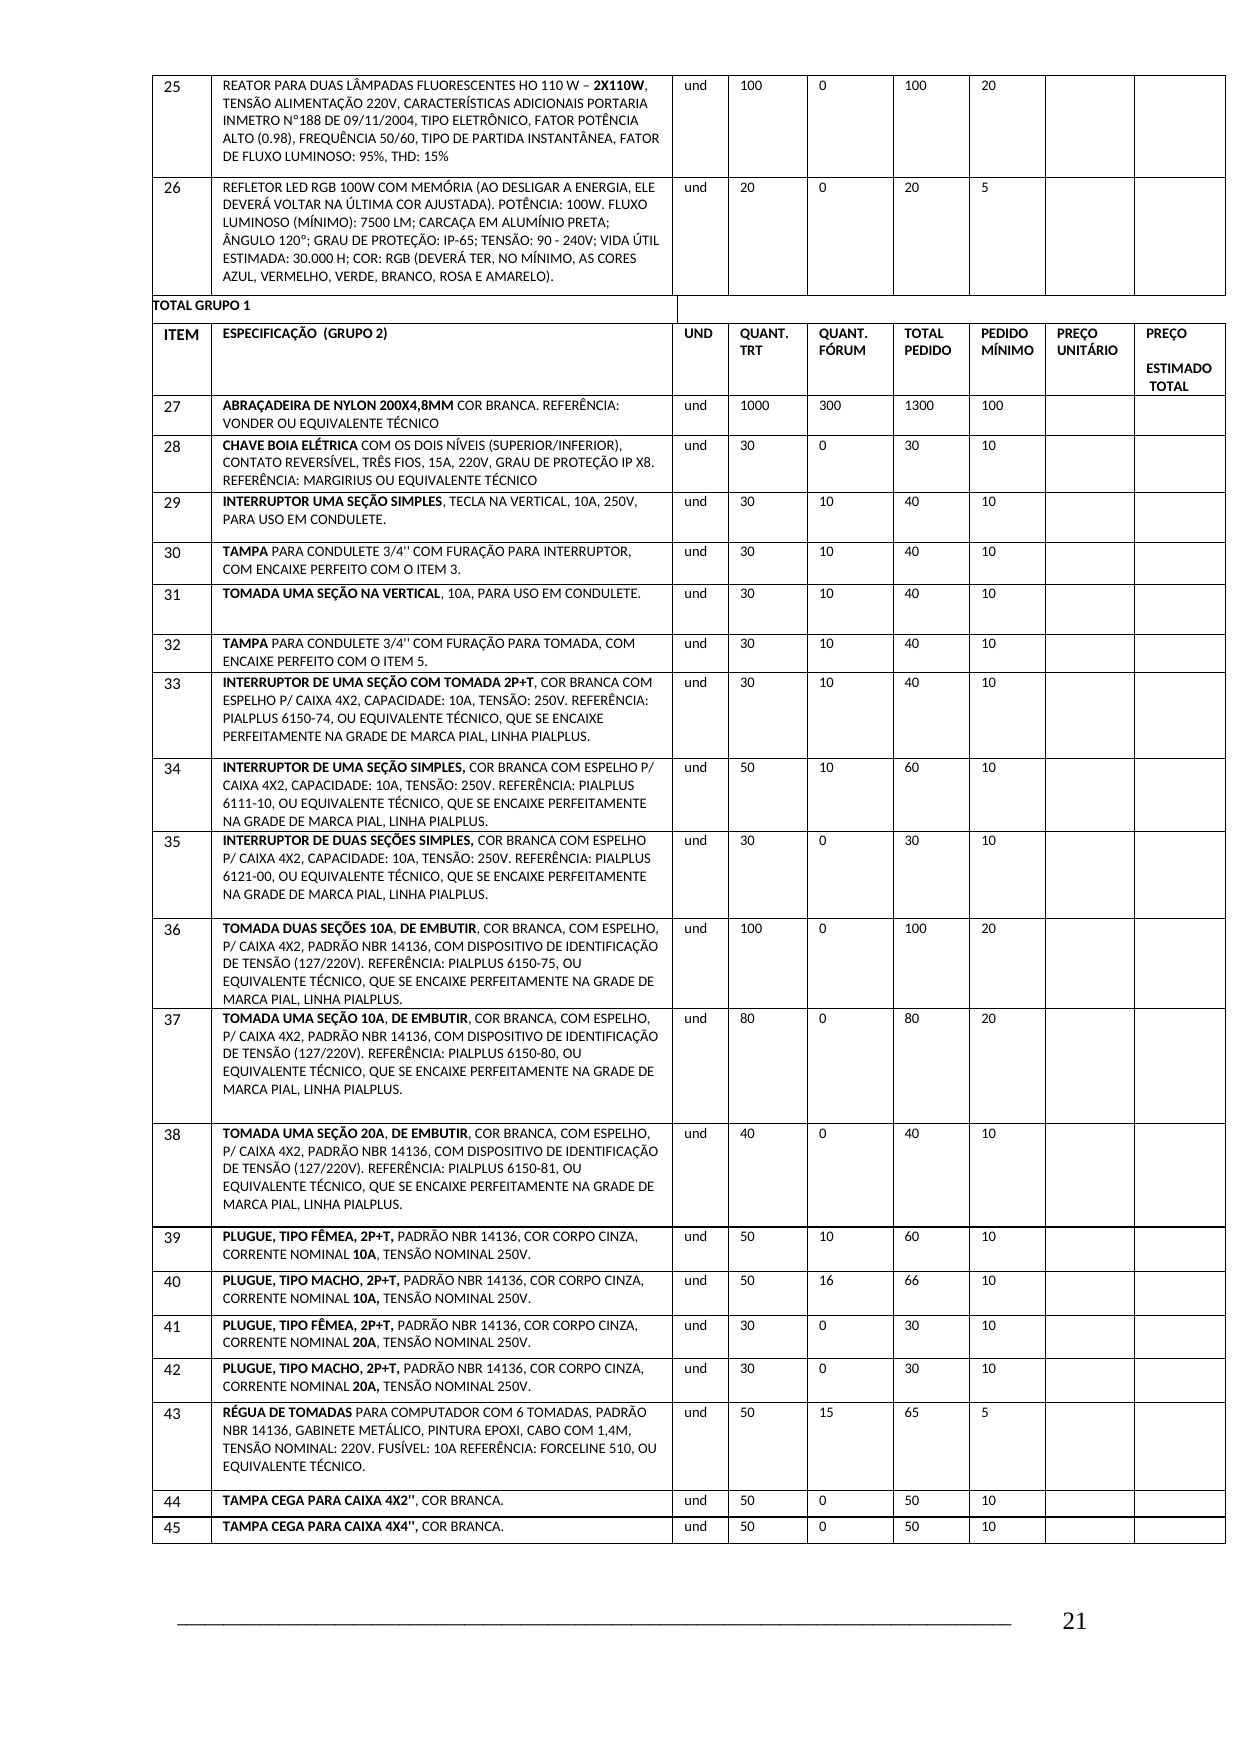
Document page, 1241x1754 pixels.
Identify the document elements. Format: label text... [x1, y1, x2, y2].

table_cell ABRAÇADEIRA DE NYLON 200X4,8MM COR BRANCA. REFERÊNCIA: VONDER OU EQUIVALENTE TÉCNICO [212, 396, 672, 435]
table_cell und [673, 178, 728, 295]
table_cell und [673, 759, 728, 831]
table_cell 0 [808, 1491, 893, 1516]
table_cell 100 [894, 76, 969, 177]
table_cell 28 [153, 436, 211, 492]
table_cell [1046, 585, 1134, 633]
table_cell 40 [894, 493, 969, 542]
table_cell [1135, 436, 1225, 492]
table_cell 66 [894, 1272, 969, 1315]
table_cell und [673, 585, 728, 633]
table_cell und [673, 76, 728, 177]
table_cell [1046, 832, 1134, 918]
table_cell [1046, 919, 1134, 1008]
table_cell [1135, 1272, 1225, 1315]
table_cell 34 [153, 759, 211, 831]
table_cell 20 [894, 178, 969, 295]
table_cell 60 [894, 1228, 969, 1271]
table_cell [1046, 1359, 1134, 1402]
table_cell 10 [970, 832, 1045, 918]
table_cell [1135, 585, 1225, 633]
table_cell 45 [153, 1518, 211, 1543]
table_cell INTERRUPTOR DE DUAS SEÇÕES SIMPLES, COR BRANCA COM ESPELHO P/ CAIXA 4X2, CAPACIDADE: 10A, TENSÃO: 250V. REFERÊNCIA: PIALPLUS 6121-00, OU EQUIVALENTE TÉCNICO, QUE SE ENCAIXE PERFEITAMENTE NA GRADE DE MARCA PIAL, LINHA PIALPLUS. [212, 832, 672, 918]
table_cell 0 [808, 76, 893, 177]
table_cell 40 [894, 1124, 969, 1226]
table_cell 0 [808, 1316, 893, 1358]
table_cell TOMADA UMA SEÇÃO 10A, DE EMBUTIR, COR BRANCA, COM ESPELHO, P/ CAIXA 4X2, PADRÃO NBR 14136, COM DISPOSITIVO DE IDENTIFICAÇÃO DE TENSÃO (127/220V). REFERÊNCIA: PIALPLUS 6150-80, OU EQUIVALENTE TÉCNICO, QUE SE ENCAIXE PERFEITAMENTE NA GRADE DE MARCA PIAL, LINHA PIALPLUS. [212, 1009, 672, 1123]
table_cell 10 [808, 1228, 893, 1271]
table_cell [1046, 178, 1134, 295]
table_cell 10 [808, 543, 893, 583]
table_cell 40 [153, 1272, 211, 1315]
table_cell 10 [970, 493, 1045, 542]
table_cell [1046, 1518, 1134, 1543]
table_cell INTERRUPTOR UMA SEÇÃO SIMPLES, TECLA NA VERTICAL, 10A, 250V, PARA USO EM CONDULETE. [212, 493, 672, 542]
table_cell 50 [729, 1491, 807, 1516]
table_cell und [673, 1124, 728, 1226]
table_cell [1046, 543, 1134, 583]
table_cell 30 [894, 1316, 969, 1358]
table_cell 10 [970, 673, 1045, 757]
table_cell 80 [729, 1009, 807, 1123]
table_cell TAMPA CEGA PARA CAIXA 4X2'', COR BRANCA. [212, 1491, 672, 1516]
table_cell 31 [153, 585, 211, 633]
table_cell TOMADA DUAS SEÇÕES 10A, DE EMBUTIR, COR BRANCA, COM ESPELHO, P/ CAIXA 4X2, PADRÃO NBR 14136, COM DISPOSITIVO DE IDENTIFICAÇÃO DE TENSÃO (127/220V). REFERÊNCIA: PIALPLUS 6150-75, OU EQUIVALENTE TÉCNICO, QUE SE ENCAIXE PERFEITAMENTE NA GRADE DE MARCA PIAL, LINHA PIALPLUS. [212, 919, 672, 1008]
table_cell TOTAL PEDIDO [894, 324, 969, 395]
table_cell und [673, 635, 728, 672]
table_cell 36 [153, 919, 211, 1008]
table_cell 50 [729, 1272, 807, 1315]
table_cell [1046, 1491, 1134, 1516]
table_cell QUANT. FÓRUM [808, 324, 893, 395]
table_cell 1000 [729, 396, 807, 435]
table_cell 10 [970, 759, 1045, 831]
table_cell PREÇO ESTIMADO TOTAL [1135, 324, 1225, 395]
table_cell 10 [970, 543, 1045, 583]
table_cell und [673, 673, 728, 757]
table_cell 30 [729, 493, 807, 542]
table_cell 80 [894, 1009, 969, 1123]
table_cell 29 [153, 493, 211, 542]
table_cell 38 [153, 1124, 211, 1226]
table_cell 100 [970, 396, 1045, 435]
table_cell 0 [808, 832, 893, 918]
table_cell 39 [153, 1228, 211, 1271]
table_cell [1046, 1124, 1134, 1226]
table_cell 40 [894, 635, 969, 672]
table_cell TOMADA UMA SEÇÃO 20A, DE EMBUTIR, COR BRANCA, COM ESPELHO, P/ CAIXA 4X2, PADRÃO NBR 14136, COM DISPOSITIVO DE IDENTIFICAÇÃO DE TENSÃO (127/220V). REFERÊNCIA: PIALPLUS 6150-81, OU EQUIVALENTE TÉCNICO, QUE SE ENCAIXE PERFEITAMENTE NA GRADE DE MARCA PIAL, LINHA PIALPLUS. [212, 1124, 672, 1226]
table_cell TAMPA CEGA PARA CAIXA 4X4'', COR BRANCA. [212, 1518, 672, 1543]
table_cell [1135, 76, 1225, 177]
table_cell 100 [729, 76, 807, 177]
table_cell 25 [153, 76, 211, 177]
table_cell PLUGUE, TIPO MACHO, 2P+T, PADRÃO NBR 14136, COR CORPO CINZA, CORRENTE NOMINAL 20A, TENSÃO NOMINAL 250V. [212, 1359, 672, 1402]
table_cell [1135, 1359, 1225, 1402]
table_cell TOTAL GRUPO 1 [153, 296, 677, 323]
table_cell 50 [729, 1228, 807, 1271]
table_cell 65 [894, 1403, 969, 1490]
table_cell 27 [153, 396, 211, 435]
table_cell [1046, 759, 1134, 831]
table_cell 50 [729, 759, 807, 831]
table_cell CHAVE BOIA ELÉTRICA COM OS DOIS NÍVEIS (SUPERIOR/INFERIOR), CONTATO REVERSÍVEL, TRÊS FIOS, 15A, 220V, GRAU DE PROTEÇÃO IP X8. REFERÊNCIA: MARGIRIUS OU EQUIVALENTE TÉCNICO [212, 436, 672, 492]
table_cell [1135, 1316, 1225, 1358]
table_cell 20 [970, 1009, 1045, 1123]
table_cell [1135, 396, 1225, 435]
table_cell QUANT. TRT [729, 324, 807, 395]
table_cell 10 [808, 493, 893, 542]
table_cell 10 [970, 1272, 1045, 1315]
table_cell 10 [808, 635, 893, 672]
table_cell 50 [729, 1518, 807, 1543]
table_cell 1300 [894, 396, 969, 435]
table_cell PLUGUE, TIPO MACHO, 2P+T, PADRÃO NBR 14136, COR CORPO CINZA, CORRENTE NOMINAL 10A, TENSÃO NOMINAL 250V. [212, 1272, 672, 1315]
table_cell 0 [808, 1009, 893, 1123]
table_cell 0 [808, 178, 893, 295]
table_cell 20 [970, 919, 1045, 1008]
table_cell und [673, 1316, 728, 1358]
table_cell 30 [894, 832, 969, 918]
table_cell PLUGUE, TIPO FÊMEA, 2P+T, PADRÃO NBR 14136, COR CORPO CINZA, CORRENTE NOMINAL 20A, TENSÃO NOMINAL 250V. [212, 1316, 672, 1358]
table_cell 30 [729, 1316, 807, 1358]
table_cell [1135, 635, 1225, 672]
table_cell 50 [729, 1403, 807, 1490]
table_cell 5 [970, 1403, 1045, 1490]
table_cell 40 [894, 585, 969, 633]
table_cell 44 [153, 1491, 211, 1516]
table_cell 20 [729, 178, 807, 295]
table_cell und [673, 1403, 728, 1490]
table_cell ESPECIFICAÇÃO (GRUPO 2) [212, 324, 672, 395]
table_cell [1046, 436, 1134, 492]
table_cell 10 [970, 1124, 1045, 1226]
table_cell 15 [808, 1403, 893, 1490]
table_cell [1046, 493, 1134, 542]
table_cell und [673, 396, 728, 435]
table_cell [1046, 1228, 1134, 1271]
table_cell 10 [970, 585, 1045, 633]
table_cell [1135, 1491, 1225, 1516]
table_cell 10 [970, 1316, 1045, 1358]
table_cell 37 [153, 1009, 211, 1123]
table_cell 33 [153, 673, 211, 757]
table_cell 10 [970, 635, 1045, 672]
table_cell [1046, 1403, 1134, 1490]
table_cell 0 [808, 436, 893, 492]
table_cell TAMPA PARA CONDULETE 3/4'' COM FURAÇÃO PARA TOMADA, COM ENCAIXE PERFEITO COM O ITEM 5. [212, 635, 672, 672]
table_cell 30 [894, 1359, 969, 1402]
table_cell 40 [729, 1124, 807, 1226]
table_cell 40 [894, 543, 969, 583]
table_cell 10 [970, 1228, 1045, 1271]
table_cell ITEM [153, 324, 211, 395]
table_cell 41 [153, 1316, 211, 1358]
table_cell und [673, 1491, 728, 1516]
table_cell 30 [729, 436, 807, 492]
table_cell 42 [153, 1359, 211, 1402]
table_cell 30 [729, 1359, 807, 1402]
table_cell 30 [729, 673, 807, 757]
table_cell und [673, 1272, 728, 1315]
table_cell 60 [894, 759, 969, 831]
table_cell 10 [808, 759, 893, 831]
table_cell 10 [970, 436, 1045, 492]
table_cell INTERRUPTOR DE UMA SEÇÃO COM TOMADA 2P+T, COR BRANCA COM ESPELHO P/ CAIXA 4X2, CAPACIDADE: 10A, TENSÃO: 250V. REFERÊNCIA: PIALPLUS 6150-74, OU EQUIVALENTE TÉCNICO, QUE SE ENCAIXE PERFEITAMENTE NA GRADE DE MARCA PIAL, LINHA PIALPLUS. [212, 673, 672, 757]
table_cell und [673, 436, 728, 492]
table_cell [1135, 832, 1225, 918]
table_cell 26 [153, 178, 211, 295]
table_cell UND [673, 324, 728, 395]
table_cell 32 [153, 635, 211, 672]
table_cell [1046, 635, 1134, 672]
table_cell und [673, 1518, 728, 1543]
table_cell 10 [808, 585, 893, 633]
table_cell [1046, 1009, 1134, 1123]
table_cell 40 [894, 673, 969, 757]
table_cell PEDIDO MÍNIMO [970, 324, 1045, 395]
table_cell [1135, 1228, 1225, 1271]
table_cell und [673, 1009, 728, 1123]
table_cell 16 [808, 1272, 893, 1315]
table_cell PREÇO UNITÁRIO [1046, 324, 1134, 395]
table_cell 0 [808, 1124, 893, 1226]
table_cell [1046, 1272, 1134, 1315]
table_cell [1135, 543, 1225, 583]
table_cell [1135, 673, 1225, 757]
table_cell [1135, 178, 1225, 295]
table_cell und [673, 1228, 728, 1271]
table_cell 43 [153, 1403, 211, 1490]
table_cell [1046, 673, 1134, 757]
table_cell 30 [729, 832, 807, 918]
table_cell 10 [970, 1518, 1045, 1543]
table_cell RÉGUA DE TOMADAS PARA COMPUTADOR COM 6 TOMADAS, PADRÃO NBR 14136, GABINETE METÁLICO, PINTURA EPOXI, CABO COM 1,4M, TENSÃO NOMINAL: 220V. FUSÍVEL: 10A REFERÊNCIA: FORCELINE 510, OU EQUIVALENTE TÉCNICO. [212, 1403, 672, 1490]
table_cell 10 [808, 673, 893, 757]
table_cell [1135, 1124, 1225, 1226]
table_cell 30 [729, 635, 807, 672]
table_cell 30 [153, 543, 211, 583]
table_cell 10 [970, 1359, 1045, 1402]
table_cell [1046, 396, 1134, 435]
table_cell INTERRUPTOR DE UMA SEÇÃO SIMPLES, COR BRANCA COM ESPELHO P/ CAIXA 4X2, CAPACIDADE: 10A, TENSÃO: 250V. REFERÊNCIA: PIALPLUS 6111-10, OU EQUIVALENTE TÉCNICO, QUE SE ENCAIXE PERFEITAMENTE NA GRADE DE MARCA PIAL, LINHA PIALPLUS. [212, 759, 672, 831]
table_cell REATOR PARA DUAS LÂMPADAS FLUORESCENTES HO 110 W – 2X110W, TENSÃO ALIMENTAÇÃO 220V, CARACTERÍSTICAS ADICIONAIS PORTARIA INMETRO Nº188 DE 09/11/2004, TIPO ELETRÔNICO, FATOR POTÊNCIA ALTO (0.98), FREQUÊNCIA 50/60, TIPO DE PARTIDA INSTANTÂNEA, FATOR DE FLUXO LUMINOSO: 95%, THD: 15% [212, 76, 672, 177]
table_cell [678, 296, 1225, 323]
table_cell 30 [729, 585, 807, 633]
table_cell und [673, 832, 728, 918]
table_cell 0 [808, 919, 893, 1008]
table_cell REFLETOR LED RGB 100W COM MEMÓRIA (AO DESLIGAR A ENERGIA, ELE DEVERÁ VOLTAR NA ÚLTIMA COR AJUSTADA). POTÊNCIA: 100W. FLUXO LUMINOSO (MÍNIMO): 7500 LM; CARCAÇA EM ALUMÍNIO PRETA; ÂNGULO 120º; GRAU DE PROTEÇÃO: IP-65; TENSÃO: 90 - 240V; VIDA ÚTIL ESTIMADA: 30.000 H; COR: RGB (DEVERÁ TER, NO MÍNIMO, AS CORES AZUL, VERMELHO, VERDE, BRANCO, ROSA E AMARELO). [212, 178, 672, 295]
table_cell 300 [808, 396, 893, 435]
table_cell TOMADA UMA SEÇÃO NA VERTICAL, 10A, PARA USO EM CONDULETE. [212, 585, 672, 633]
table_cell 20 [970, 76, 1045, 177]
table_cell PLUGUE, TIPO FÊMEA, 2P+T, PADRÃO NBR 14136, COR CORPO CINZA, CORRENTE NOMINAL 10A, TENSÃO NOMINAL 250V. [212, 1228, 672, 1271]
table_cell 50 [894, 1518, 969, 1543]
table_cell 5 [970, 178, 1045, 295]
table_cell und [673, 543, 728, 583]
table_cell [1135, 759, 1225, 831]
table_cell 10 [970, 1491, 1045, 1516]
table_cell 100 [729, 919, 807, 1008]
table_cell 0 [808, 1359, 893, 1402]
table_cell [1046, 76, 1134, 177]
table_cell [1135, 493, 1225, 542]
table_cell [1135, 919, 1225, 1008]
table_cell 0 [808, 1518, 893, 1543]
table_cell und [673, 919, 728, 1008]
table_cell [1135, 1009, 1225, 1123]
table_cell 50 [894, 1491, 969, 1516]
table_cell [1046, 1316, 1134, 1358]
table_cell [1135, 1403, 1225, 1490]
table_cell TAMPA PARA CONDULETE 3/4'' COM FURAÇÃO PARA INTERRUPTOR, COM ENCAIXE PERFEITO COM O ITEM 3. [212, 543, 672, 583]
table_cell und [673, 1359, 728, 1402]
table_cell 100 [894, 919, 969, 1008]
table_cell und [673, 493, 728, 542]
table_cell 30 [729, 543, 807, 583]
table_cell 35 [153, 832, 211, 918]
table_cell [1135, 1518, 1225, 1543]
table_cell 30 [894, 436, 969, 492]
